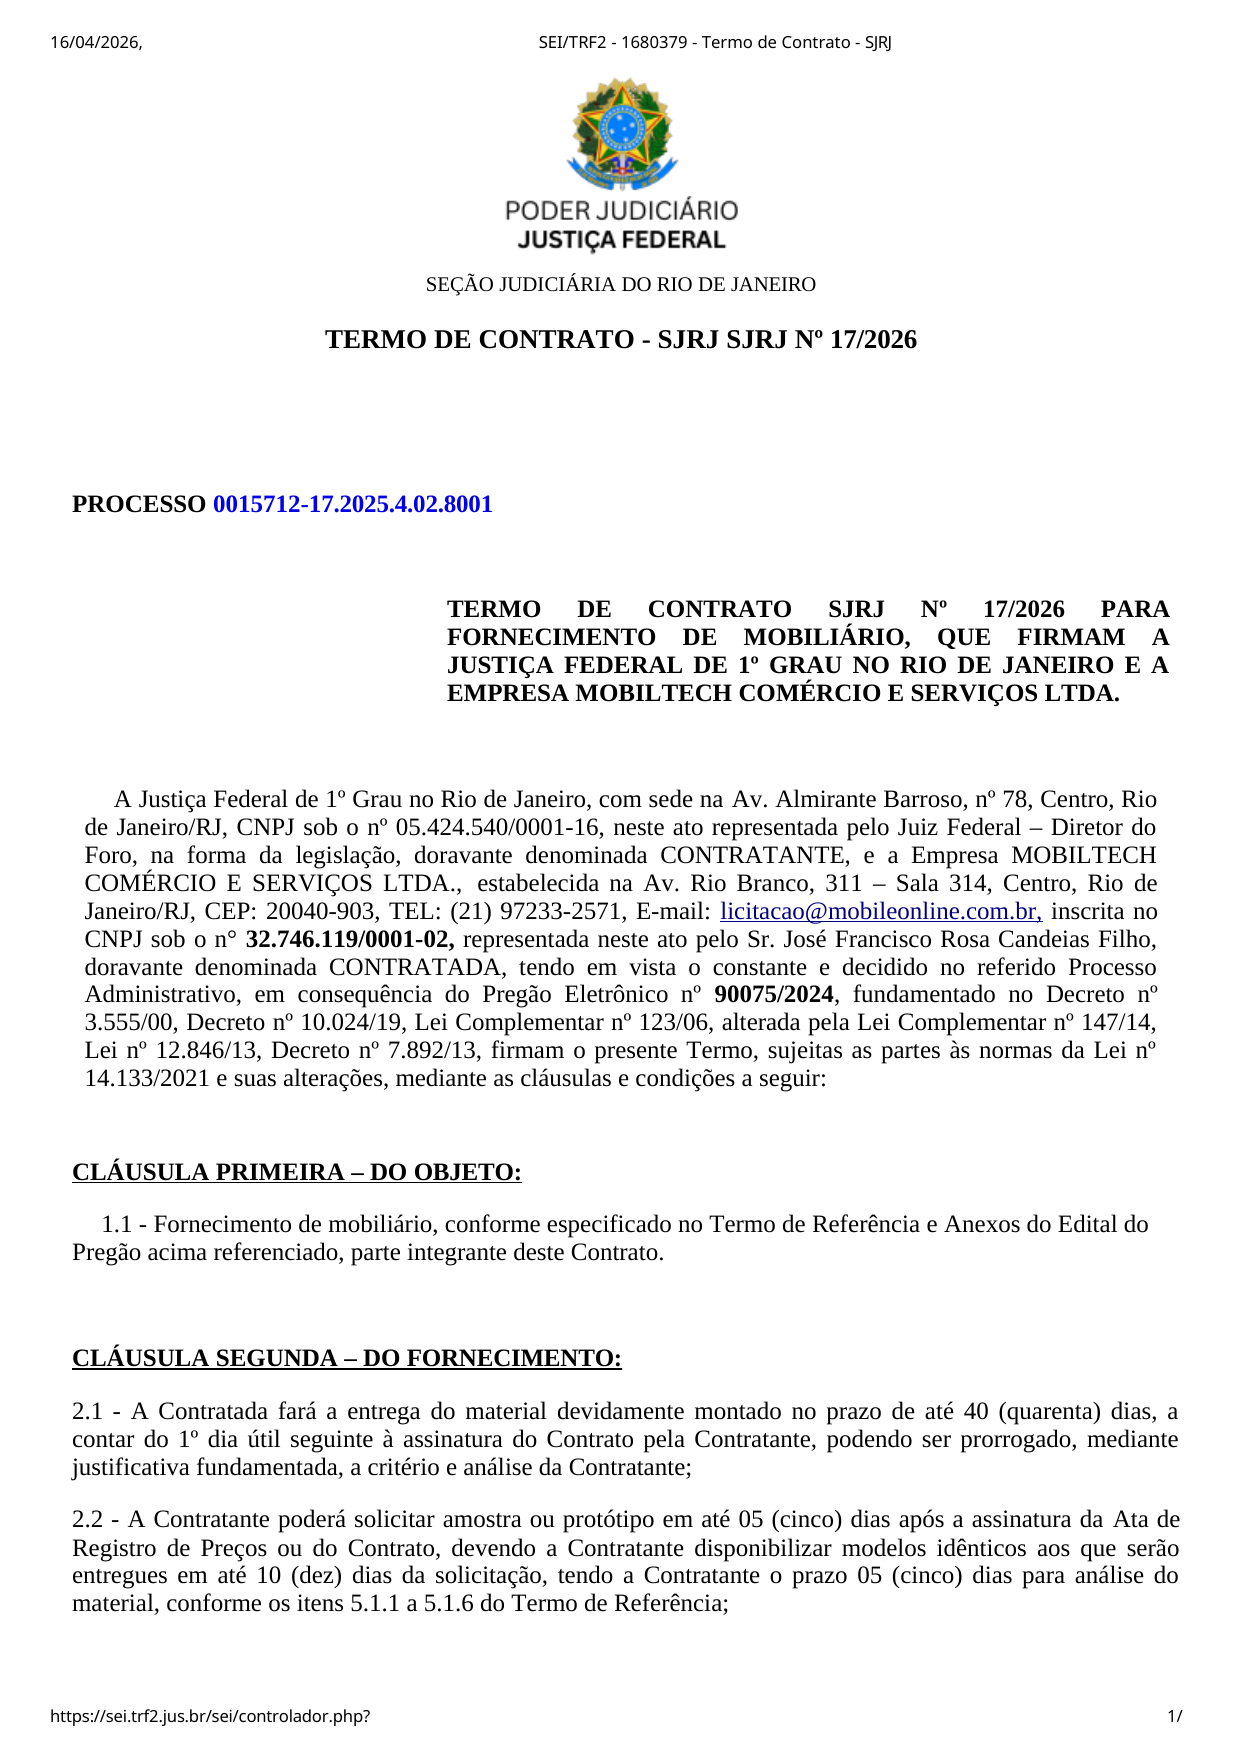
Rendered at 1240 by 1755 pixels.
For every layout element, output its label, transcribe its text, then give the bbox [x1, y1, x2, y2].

list - A Contratante poderá solicitar amostra ou protótipo em até 05 (cinco) dias após a assinatura da Ata de Registro de Preços ou do Contrato, devendo a Contratante disponibilizar modelos idênticos aos que serão entregues em até 10 (dez) dias da solicitação, tendo a Contratante o prazo 05 (cinco) dias para análise do material, conforme os itens 5.1.1 a 5.1.6 do Termo de Referência; [72, 1506, 1181, 1617]
text TERMO DE CONTRATO SJRJ Nº 17/2026 PARA FORNECIMENTO DE MOBILIÁRIO, QUE FIRMAM A JUSTIÇA FEDERAL DE 1º GRAU NO RIO DE JANEIRO E A EMPRESA MOBILTECH COMÉRCIO E SERVIÇOS LTDA. [447, 596, 1171, 707]
text 1.1 - Fornecimento de mobiliário, conforme especificado no Termo de Referência e Anexos do Edital do Pregão acima referenciado, parte integrante deste Contrato. [72, 1210, 1181, 1266]
text A Justiça Federal de 1º Grau no Rio de Janeiro, com sede na Av. Almirante Barroso, nº 78, Centro, Rio de Janeiro/RJ, CNPJ sob o nº 05.424.540/0001-16, neste ato representada pelo Juiz Federal – Diretor do Foro, na forma da legislação, doravante denominada CONTRATANTE, e a Empresa MOBILTECH COMÉRCIO E SERVIÇOS LTDA., estabelecida na Av. Rio Branco, 311 – Sala 314, Centro, Rio de Janeiro/RJ, CEP: 20040-903, TEL: (21) 97233-2571, E-mail: licitacao@mobileonline.com.br, inscrita no CNPJ sob o n° 32.746.119/0001-02, representada neste ato pelo Sr. José Francisco Rosa Candeias Filho, doravante denominada CONTRATADA, tendo em vista o constante e decidido no referido Processo Administrativo, em consequência do Pregão Eletrônico nº 90075/2024, fundamentado no Decreto nº 3.555/00, Decreto nº 10.024/19, Lei Complementar nº 123/06, alterada pela Lei Complementar nº 147/14, Lei nº 12.846/13, Decreto nº 7.892/13, firmam o presente Termo, sujeitas as partes às normas da Lei nº 14.133/2021 e suas alterações, mediante as cláusulas e condições a seguir: [84, 785, 1158, 1092]
text TERMO DE CONTRATO - SJRJ SJRJ Nº 17/2026 [166, 323, 1076, 354]
subtitle PROCESSO 0015712-17.2025.4.02.8001 [72, 489, 1181, 518]
list - A Contratada fará a entrega do material devidamente montado no prazo de até 40 (quarenta) dias, a contar do 1º dia útil seguinte à assinatura do Contrato pela Contratante, podendo ser prorrogado, mediante justificativa fundamentada, a critério e análise da Contratante; [72, 1397, 1181, 1481]
text SEÇÃO JUDICIÁRIA DO RIO DE JANEIRO [166, 272, 1076, 296]
subtitle CLÁUSULA SEGUNDA – DO FORNECIMENTO: [72, 1343, 1181, 1372]
subtitle CLÁUSULA PRIMEIRA – DO OBJETO: [72, 1157, 1181, 1185]
